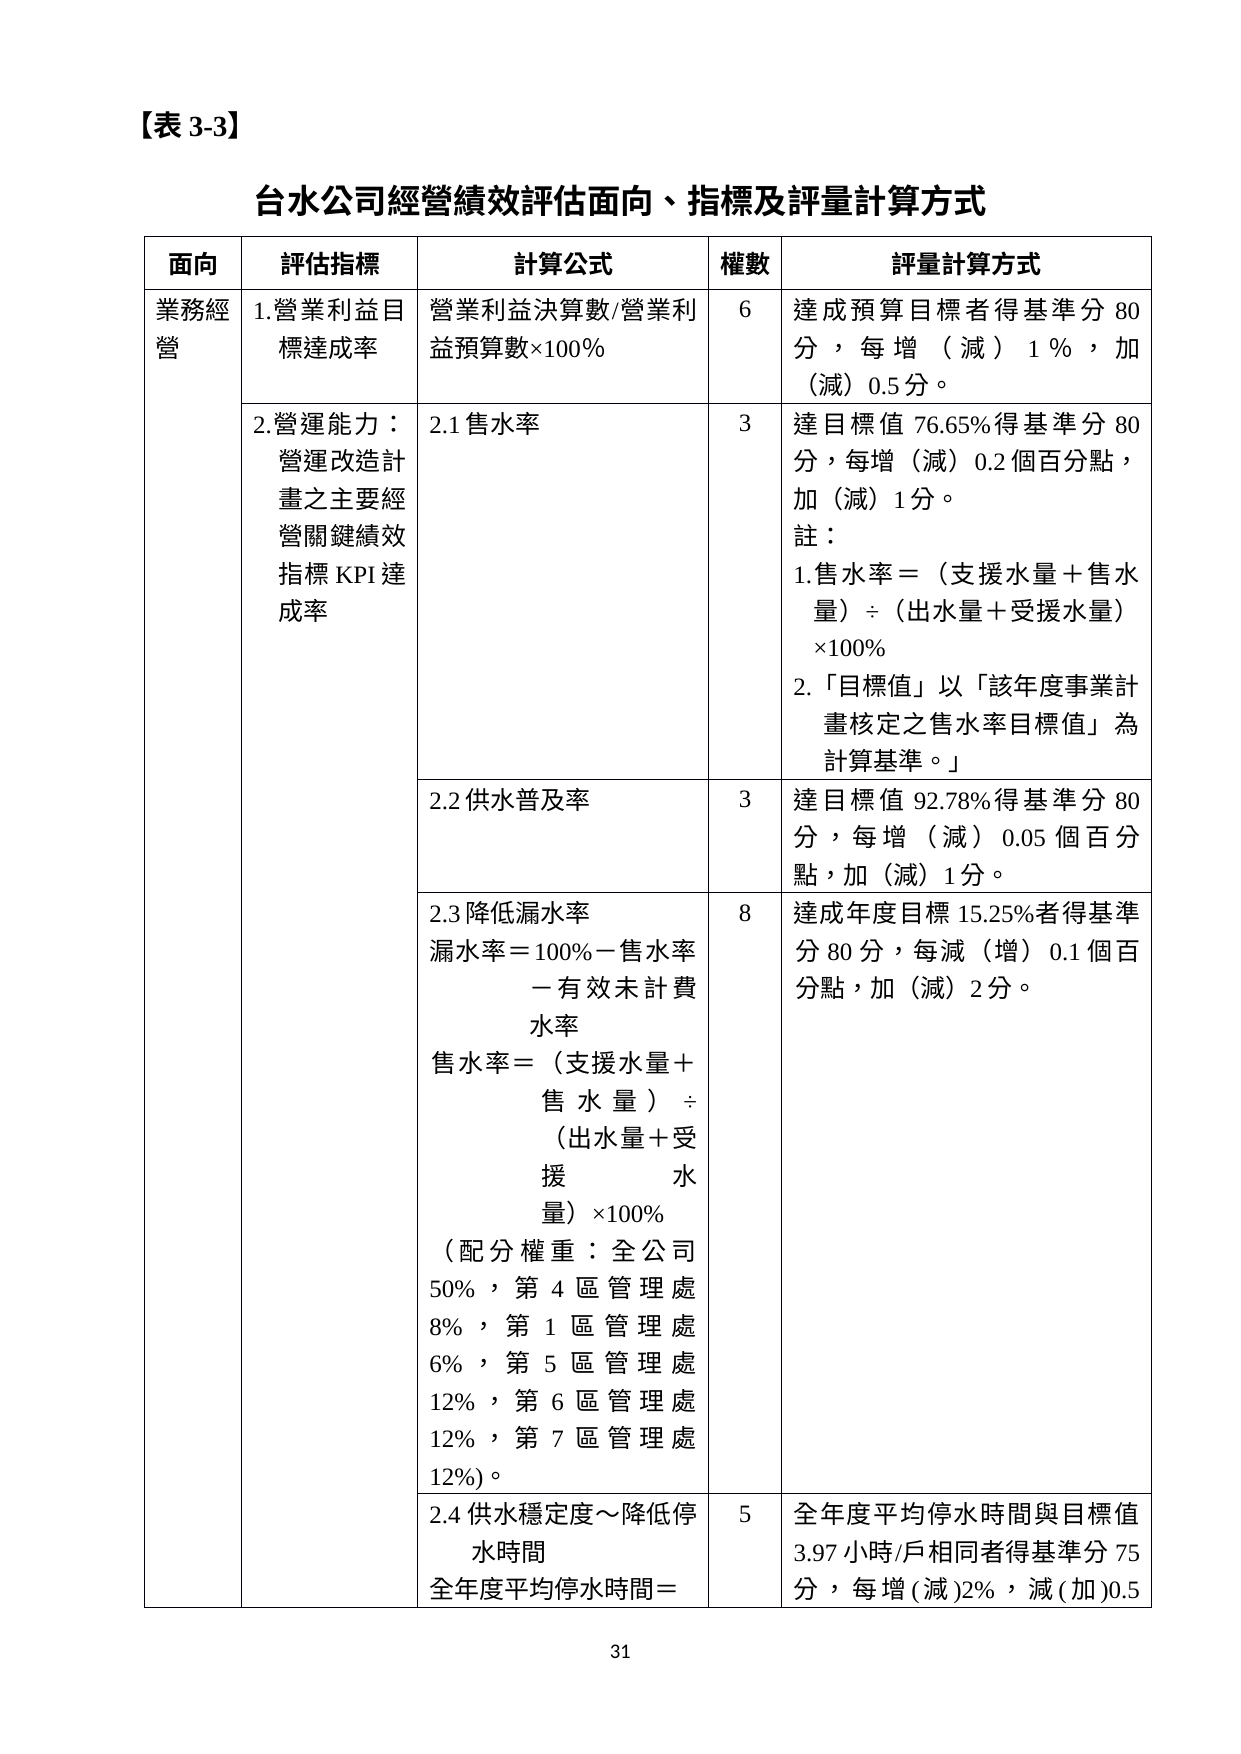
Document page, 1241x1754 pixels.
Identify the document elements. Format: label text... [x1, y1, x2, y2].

text 台水公司經營績效評估面向、指標及評量計算方式 [118, 161, 1122, 236]
table_cell 營業利益決算數/營業利益預算數×100％ [418, 290, 708, 403]
text 【表3-3】 [118, 86, 1122, 161]
table_cell 業務經營 [145, 290, 241, 1607]
table_cell 5 [709, 1494, 781, 1607]
table_cell 2.2供水普及率 [418, 780, 708, 892]
table_cell 2.3降低漏水率 漏水率＝100%－售水率－有效未計費水率 售水率＝（支援水量＋售水量）÷（出水量＋受援水量）×100% （配分權重：全公司50%，第4區管理處8%，第1區管理處6%，第5區管理處12%，第6區管理處12%，第7區管理處12%)。 [418, 893, 708, 1493]
table_cell 達目標值92.78%得基準分80分，每增（減）0.05個百分點，加（減）1分。 [782, 780, 1151, 892]
table_cell 8 [709, 893, 781, 1493]
table_cell 達目標值76.65%得基準分80分，每增（減）0.2個百分點，加（減）1分。 註： 1.售水率＝（支援水量＋售水量）÷（出水量＋受援水量）×100% 2.「目標值」以「該年度事業計畫核定之售水率目標值」為計算基準。」 [782, 404, 1151, 779]
table_cell 6 [709, 290, 781, 403]
table_cell 達成預算目標者得基準分80分，每增（減）1％，加（減）0.5分。 [782, 290, 1151, 403]
table_cell 3 [709, 404, 781, 779]
table_header 計算公式 [418, 237, 708, 289]
table_header 面向 [145, 237, 241, 289]
table_cell 3 [709, 780, 781, 892]
table_header 權數 [709, 237, 781, 289]
table_cell 1.營業利益目標達成率 [242, 290, 417, 403]
table_header 評量計算方式 [782, 237, 1151, 289]
table_header 評估指標 [242, 237, 417, 289]
table_cell 2.4 供水穩定度～降低停水時間 全年度平均停水時間＝ [418, 1494, 708, 1607]
table_cell 2.1售水率 [418, 404, 708, 779]
table_cell 2.營運能力：營運改造計畫之主要經營關鍵績效指標KPI達成率 [242, 404, 417, 1607]
table_cell 達成年度目標15.25%者得基準分80分，每減（增）0.1個百分點，加（減）2分。 [782, 893, 1151, 1493]
table_cell 全年度平均停水時間與目標值3.97小時/戶相同者得基準分75分，每增(減)2%，減(加)0.5 [782, 1494, 1151, 1607]
